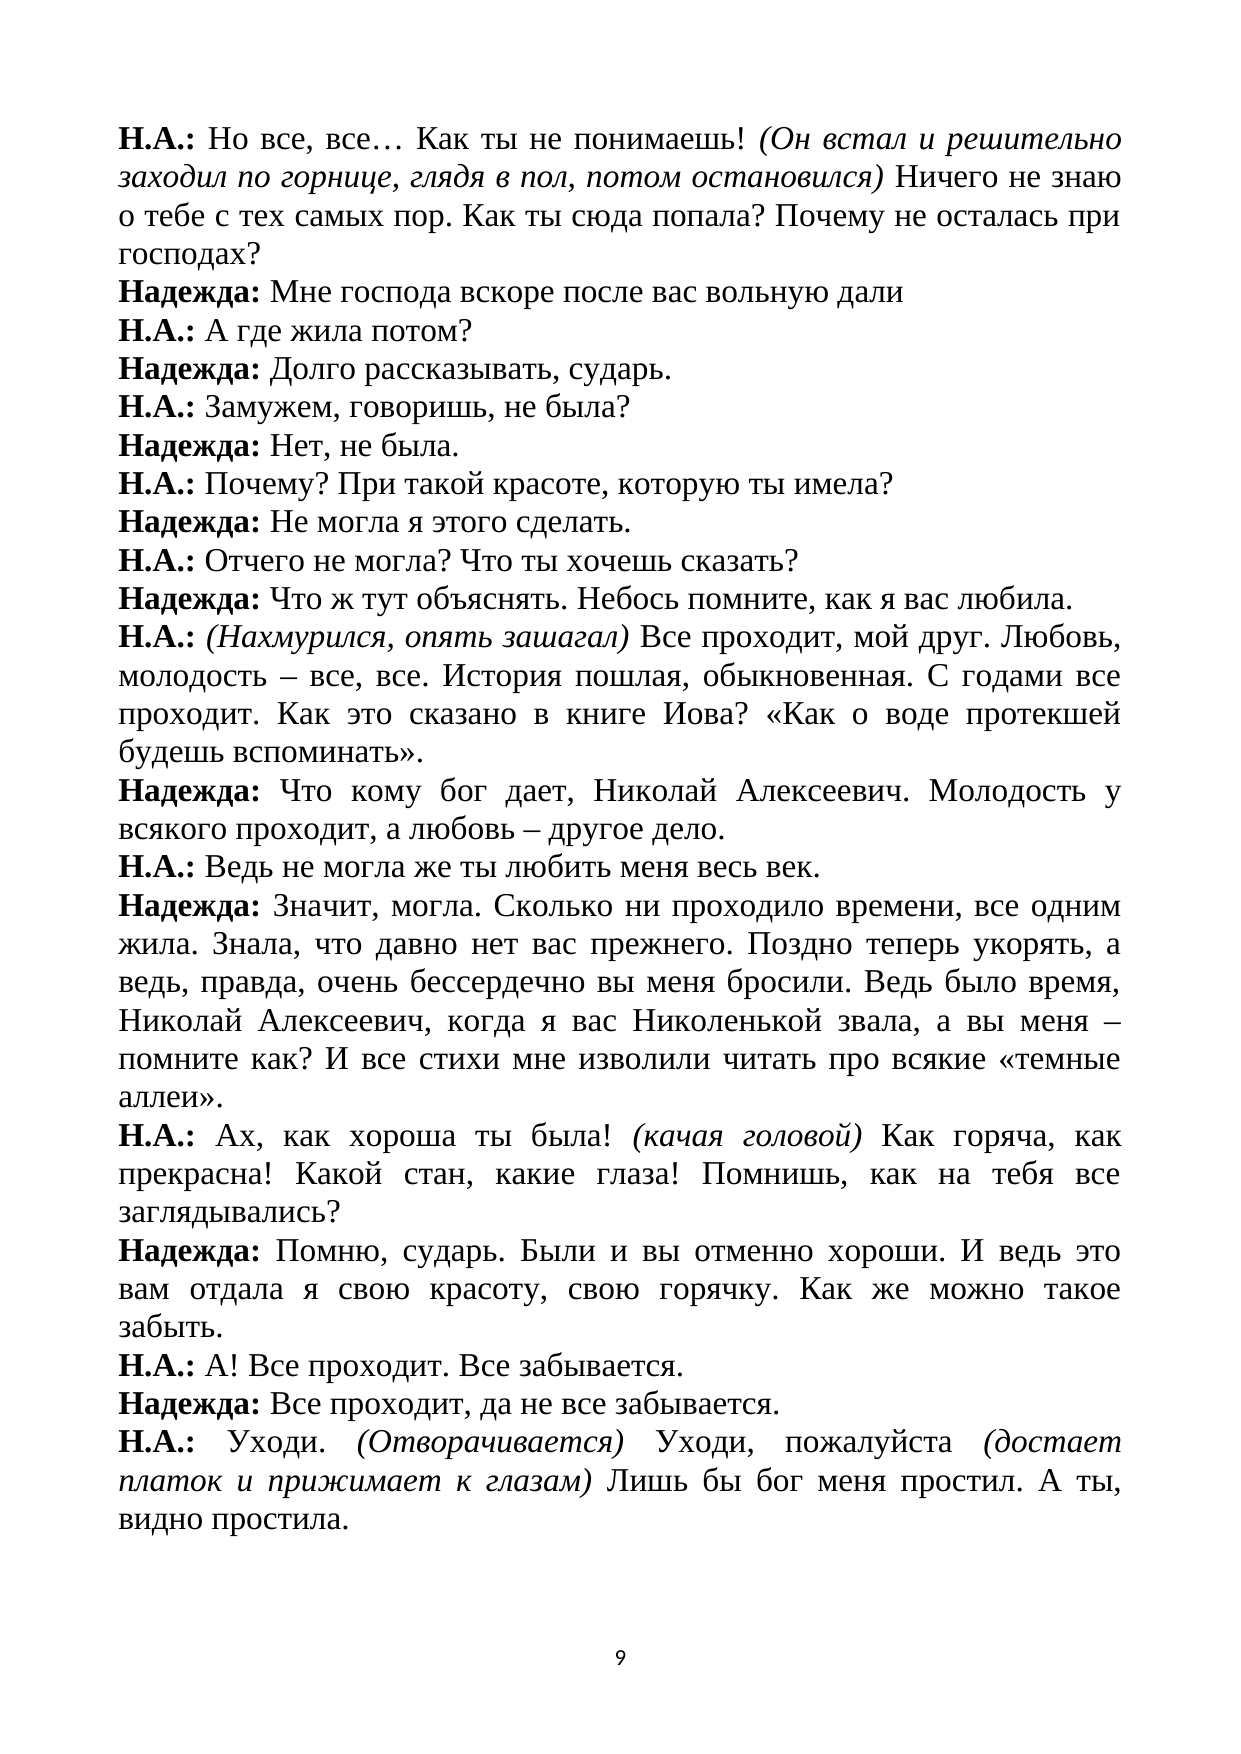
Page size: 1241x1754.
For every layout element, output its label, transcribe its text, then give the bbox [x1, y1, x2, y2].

text Надежда: Что кому бог дает, Николай Алексеевич. Молодость у всякого проходит, а любовь – другое дело. [118, 770, 1122, 846]
text Н.А.: Уходи. (Отворачивается) Уходи, пожалуйста (достает платок и прижимает к глазам) Лишь бы бог меня простил. А ты, видно простила. [118, 1421, 1122, 1536]
text Надежда: Все проходит, да не все забывается. [118, 1383, 1122, 1421]
text Н.А.: Ах, как хороша ты была! (качая головой) Как горяча, как прекрасна! Какой стан, какие глаза! Помнишь, как на тебя все заглядывались? [118, 1115, 1122, 1230]
text Надежда: Мне господа вскоре после вас вольную дали [118, 271, 1122, 310]
text Надежда: Долго рассказывать, сударь. [118, 348, 1122, 386]
text Надежда: Значит, могла. Сколько ни проходило времени, все одним жила. Знала, что давно нет вас прежнего. Поздно теперь укорять, а ведь, правда, очень бессердечно вы меня бросили. Ведь было время, Николай Алексеевич, когда я вас Николенькой звала, а вы меня – помните как? И все стихи мне изволили читать про всякие «темные аллеи». [118, 885, 1122, 1115]
text Н.А.: А! Все проходит. Все забывается. [118, 1345, 1122, 1383]
text Н.А.: Замужем, говоришь, не была? [118, 386, 1122, 425]
text Н.А.: Отчего не могла? Что ты хочешь сказать? [118, 540, 1122, 578]
text Н.А.: (Нахмурился, опять зашагал) Все проходит, мой друг. Любовь, молодость – все, все. История пошлая, обыкновенная. С годами все проходит. Как это сказано в книге Иова? «Как о воде протекшей будешь вспоминать». [118, 616, 1122, 770]
text Надежда: Помню, сударь. Были и вы отменно хороши. И ведь это вам отдала я свою красоту, свою горячку. Как же можно такое забыть. [118, 1230, 1122, 1345]
text Н.А.: Почему? При такой красоте, которую ты имела? [118, 463, 1122, 501]
text Н.А.: Ведь не могла же ты любить меня весь век. [118, 846, 1122, 885]
text Н.А.: Но все, все… Как ты не понимаешь! (Он встал и решительно заходил по горнице, глядя в пол, потом остановился) Ничего не знаю о тебе с тех самых пор. Как ты сюда попала? Почему не осталась при господах? [118, 118, 1122, 271]
text Н.А.: А где жила потом? [118, 310, 1122, 348]
text Надежда: Что ж тут объяснять. Небось помните, как я вас любила. [118, 578, 1122, 616]
text Надежда: Не могла я этого сделать. [118, 501, 1122, 540]
text Надежда: Нет, не была. [118, 425, 1122, 463]
